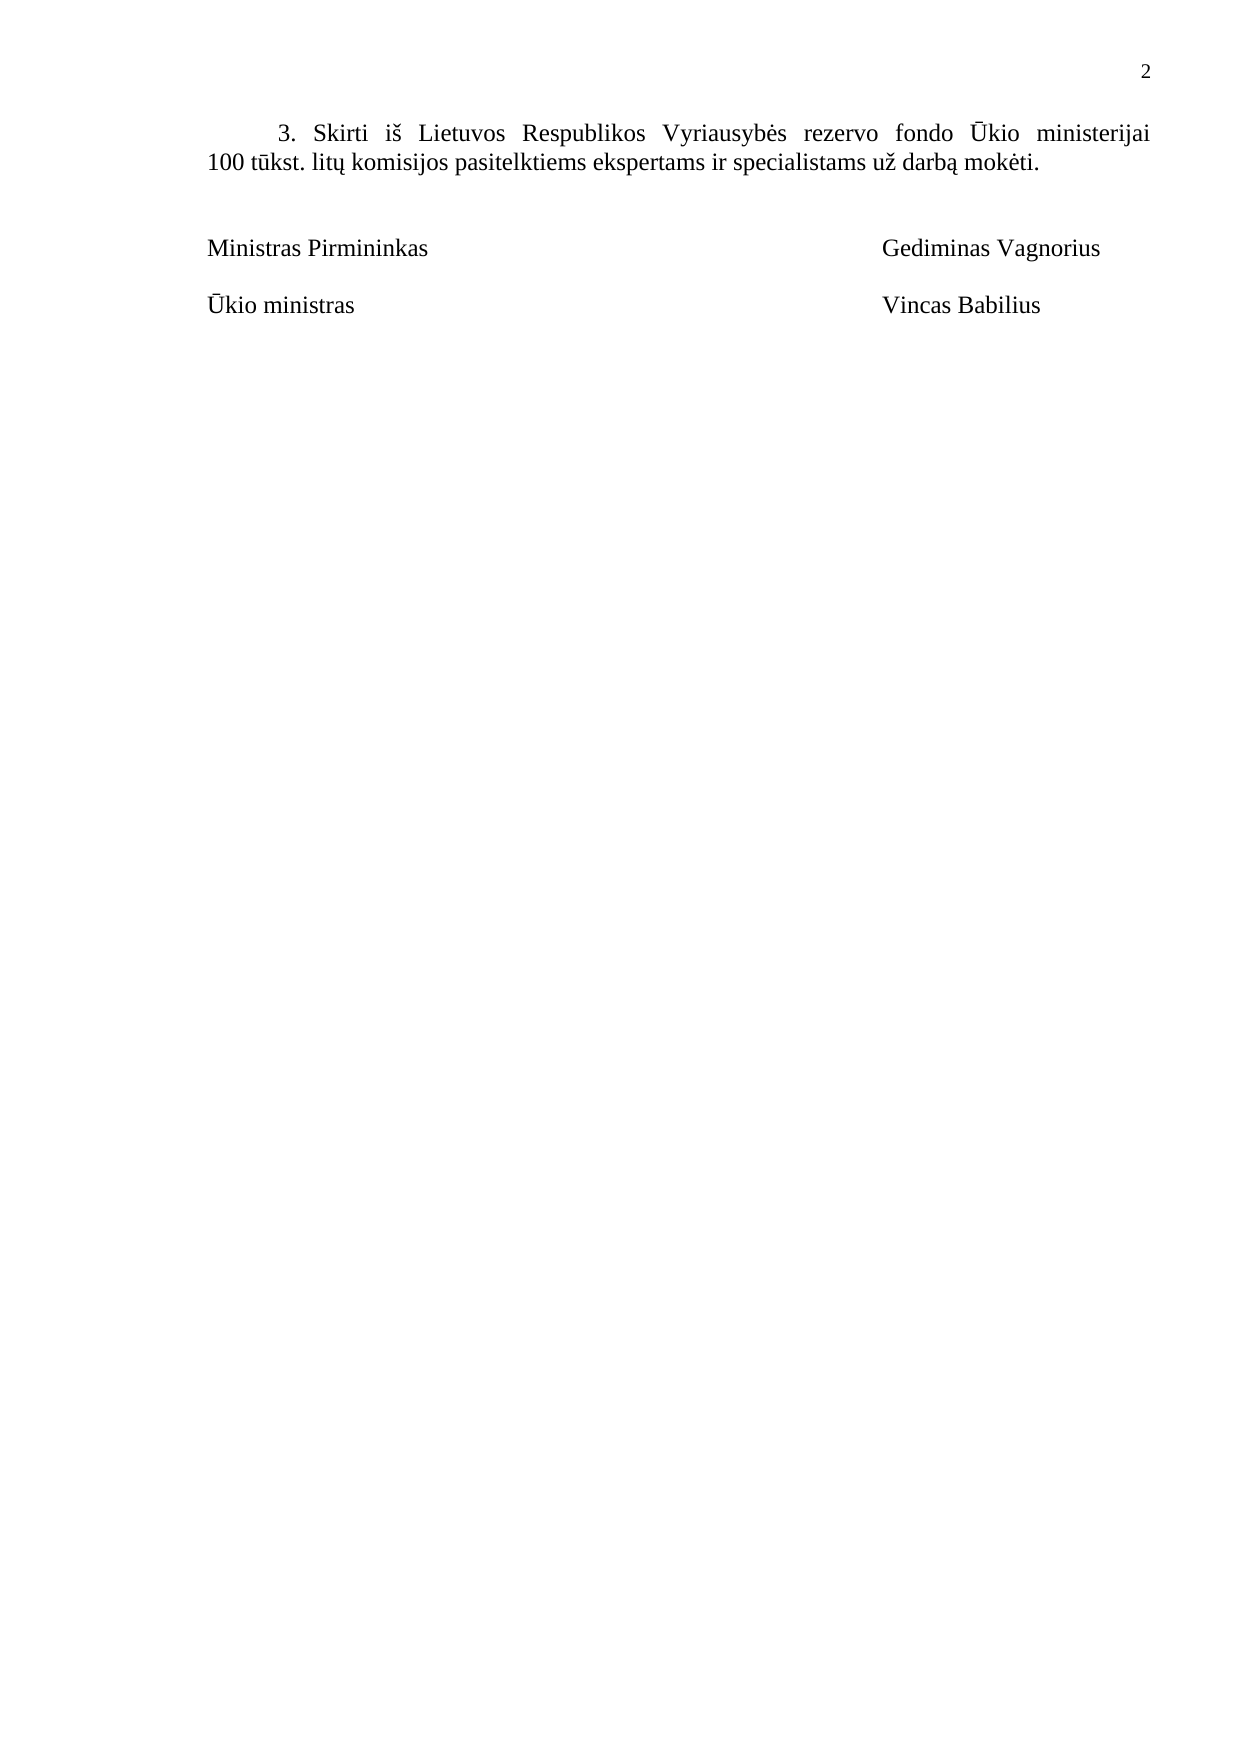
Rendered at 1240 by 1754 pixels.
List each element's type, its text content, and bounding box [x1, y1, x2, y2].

text Ministras Pirmininkas Gediminas Vagnorius [207, 233, 1151, 262]
text 3. Skirti iš Lietuvos Respublikos Vyriausybės rezervo fondo Ūkio ministerijai 100 tūkst. litų komisijos pasitelktiems ekspertams ir specialistams už darbą mokėti. [207, 118, 1151, 176]
text Ūkio ministras Vincas Babilius [207, 291, 1151, 319]
